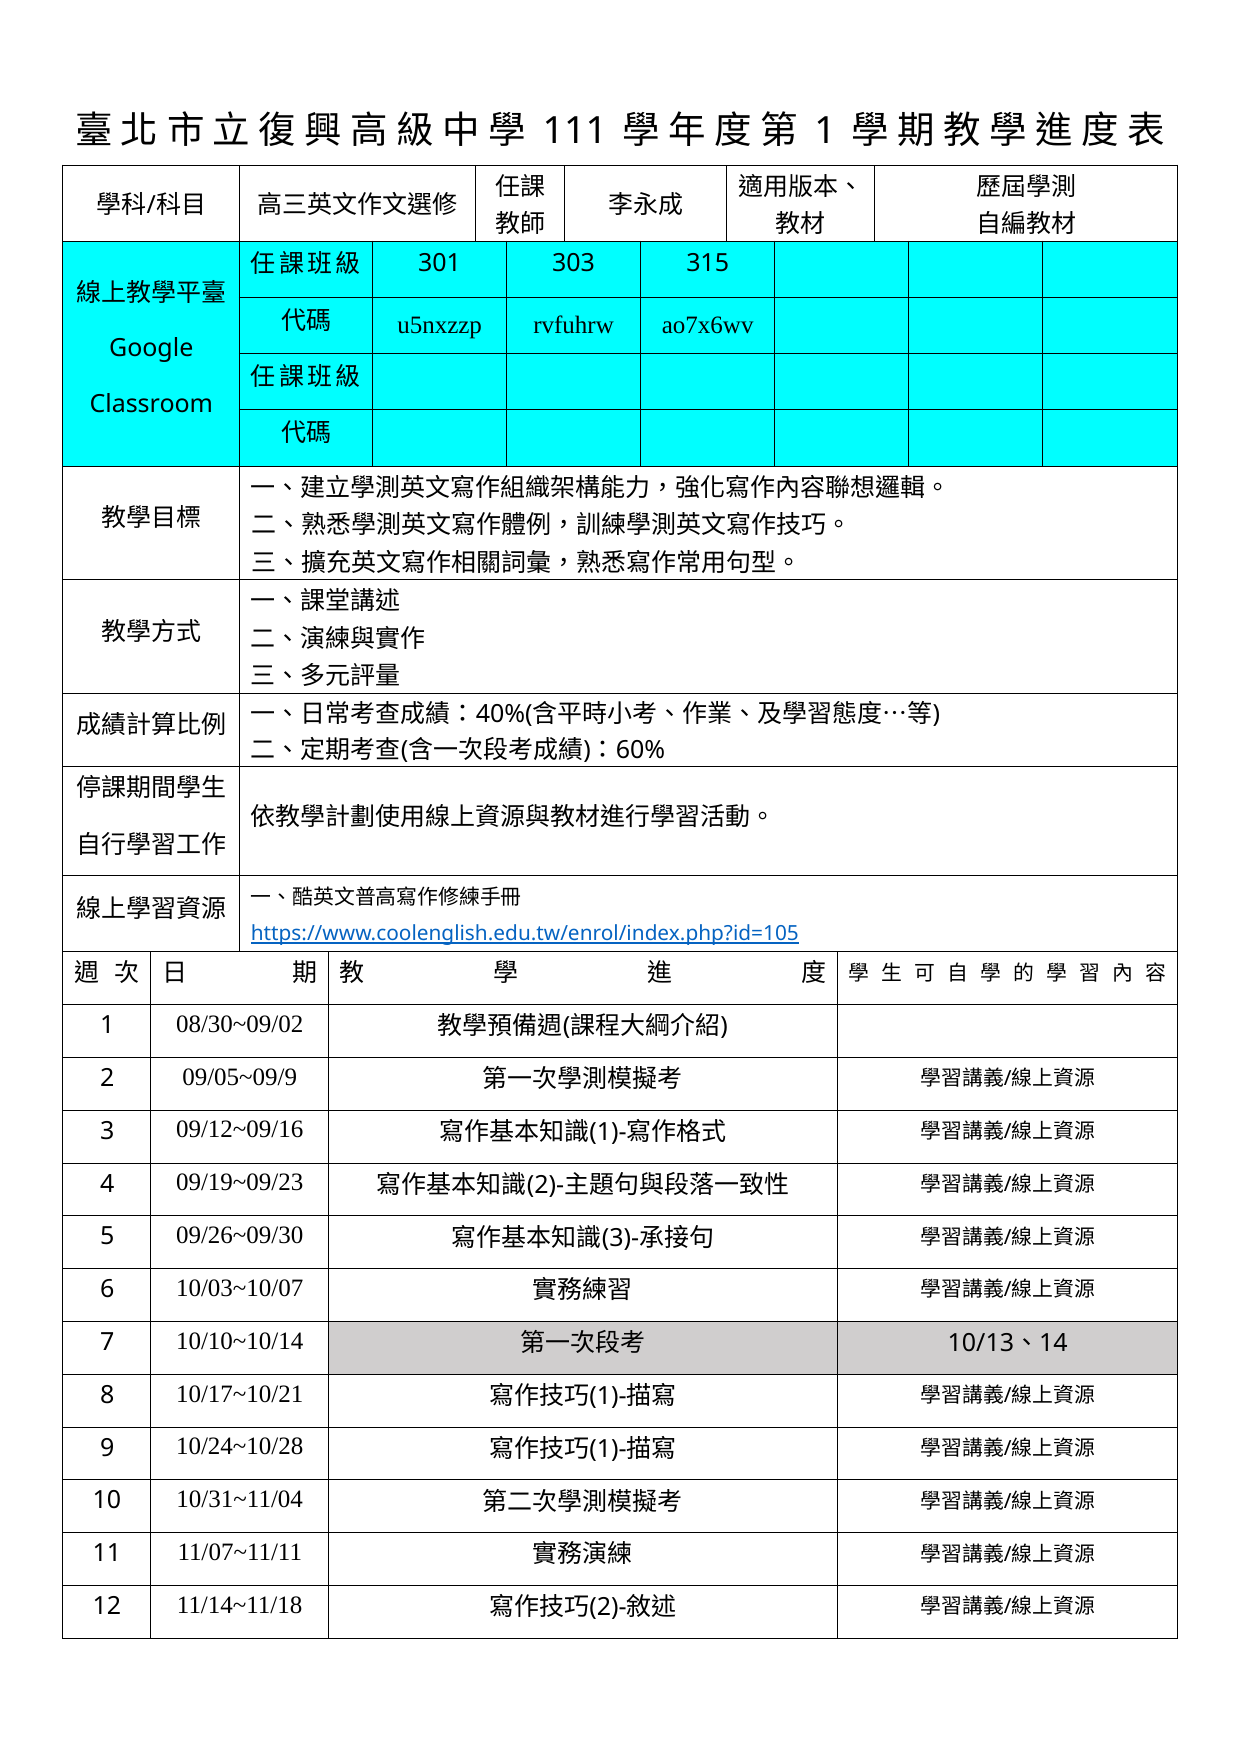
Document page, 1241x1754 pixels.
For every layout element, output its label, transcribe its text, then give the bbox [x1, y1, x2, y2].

table_cell 301 [373, 242, 506, 297]
table_cell [1043, 354, 1177, 409]
table_cell 學習講義/線上資源 [838, 1216, 1177, 1268]
table_cell 11 [63, 1533, 150, 1585]
table_cell 週次 [63, 952, 150, 1004]
table_cell 11/07~11/11 [151, 1533, 328, 1585]
table_cell 成績計算比例 [63, 694, 239, 766]
table_cell [507, 410, 640, 466]
table_cell 線上教學平臺 Google Classroom [63, 242, 239, 466]
table_cell 第二次學測模擬考 [329, 1480, 837, 1532]
table_cell 教學預備週(課程大綱介紹) [329, 1005, 837, 1057]
table_cell 6 [63, 1269, 150, 1321]
table_cell 7 [63, 1322, 150, 1374]
table_cell [775, 410, 908, 466]
table_cell ao7x6wv [641, 298, 774, 353]
table_cell 寫作技巧(1)-描寫 [329, 1428, 837, 1479]
table_header 李永成 [565, 166, 726, 241]
table_cell u5nxzzp [373, 298, 506, 353]
table_cell [909, 298, 1042, 353]
table_cell [775, 354, 908, 409]
table_cell [507, 354, 640, 409]
table_cell 寫作基本知識(2)-主題句與段落一致性 [329, 1164, 837, 1215]
table_cell [838, 1005, 1177, 1057]
table_cell 第一次段考 [329, 1322, 837, 1374]
table_cell [373, 410, 506, 466]
table_cell 10/03~10/07 [151, 1269, 328, 1321]
table_header 高三英文作文選修 [240, 166, 475, 241]
table_cell 10/10~10/14 [151, 1322, 328, 1374]
table_cell 10/17~10/21 [151, 1375, 328, 1427]
table_cell 10/24~10/28 [151, 1428, 328, 1479]
table_cell 09/12~09/16 [151, 1111, 328, 1162]
table_cell 一、建立學測英文寫作組織架構能力，強化寫作內容聯想邏輯。 二、熟悉學測英文寫作體例，訓練學測英文寫作技巧。 三、擴充英文寫作相關詞彙，熟悉寫作常用句型。 [240, 467, 1177, 579]
table_cell 09/26~09/30 [151, 1216, 328, 1268]
table_cell 315 [641, 242, 774, 297]
table_cell 停課期間學生自行學習工作 [63, 767, 239, 875]
table_cell 寫作基本知識(1)-寫作格式 [329, 1111, 837, 1162]
table_cell 教學進度 [329, 952, 837, 1004]
table_cell 教學目標 [63, 467, 239, 579]
table_cell 學習講義/線上資源 [838, 1480, 1177, 1532]
table_cell 學習講義/線上資源 [838, 1269, 1177, 1321]
table_header 任課 教師 [476, 166, 564, 241]
table_cell 寫作基本知識(3)-承接句 [329, 1216, 837, 1268]
table_cell 09/19~09/23 [151, 1164, 328, 1215]
table_cell 寫作技巧(2)-敘述 [329, 1586, 837, 1638]
table_cell 學生可自學的學習內容 [838, 952, 1177, 1004]
table_cell 8 [63, 1375, 150, 1427]
table_cell 任課班級 [240, 354, 372, 409]
table_cell 實務演練 [329, 1533, 837, 1585]
table_cell [909, 354, 1042, 409]
table_cell 依教學計劃使用線上資源與教材進行學習活動。 [240, 767, 1177, 875]
table_cell [373, 354, 506, 409]
table_cell 一、酷英文普高寫作修練手冊 https://www.coolenglish.edu.tw/enrol/index.php?id=105 [240, 876, 1177, 951]
table_cell 4 [63, 1164, 150, 1215]
table_cell [1043, 298, 1177, 353]
table_cell 10/31~11/04 [151, 1480, 328, 1532]
table_cell 學習講義/線上資源 [838, 1586, 1177, 1638]
table_cell [775, 298, 908, 353]
table_cell 12 [63, 1586, 150, 1638]
table_cell 學習講義/線上資源 [838, 1058, 1177, 1110]
table_cell 一、課堂講述 二、演練與實作 三、多元評量 [240, 580, 1177, 693]
table_cell [641, 410, 774, 466]
table_cell 08/30~09/02 [151, 1005, 328, 1057]
table_cell 學習講義/線上資源 [838, 1164, 1177, 1215]
table_cell [641, 354, 774, 409]
table_cell 寫作技巧(1)-描寫 [329, 1375, 837, 1427]
table_cell 3 [63, 1111, 150, 1162]
table_cell [1043, 410, 1177, 466]
table_cell [775, 242, 908, 297]
table_header 學科/科目 [63, 166, 239, 241]
table_cell [1043, 242, 1177, 297]
table_cell 10/13、14 [838, 1322, 1177, 1374]
text 臺北市立復興高級中學111學年度第1學期教學進度表 [75, 89, 1165, 164]
table_cell 學習講義/線上資源 [838, 1533, 1177, 1585]
table_cell 303 [507, 242, 640, 297]
table_cell 11/14~11/18 [151, 1586, 328, 1638]
table_cell 5 [63, 1216, 150, 1268]
table_cell 日期 [151, 952, 328, 1004]
table_cell 實務練習 [329, 1269, 837, 1321]
table_cell 教學方式 [63, 580, 239, 693]
table_cell 學習講義/線上資源 [838, 1375, 1177, 1427]
table_header 歷屆學測 自編教材 [875, 166, 1177, 241]
table_cell 代碼 [240, 410, 372, 466]
table_cell 代碼 [240, 298, 372, 353]
table_cell 10 [63, 1480, 150, 1532]
table_cell [909, 242, 1042, 297]
table_cell rvfuhrw [507, 298, 640, 353]
table_cell 學習講義/線上資源 [838, 1428, 1177, 1479]
table_cell [909, 410, 1042, 466]
table_cell 一、日常考查成績：40%(含平時小考、作業、及學習態度…等) 二、定期考查(含一次段考成績)：60% [240, 694, 1177, 766]
table_cell 線上學習資源 [63, 876, 239, 951]
table_cell 09/05~09/9 [151, 1058, 328, 1110]
table_cell 任課班級 [240, 242, 372, 297]
table_cell 1 [63, 1005, 150, 1057]
table_cell 2 [63, 1058, 150, 1110]
table_header 適用版本、教材 [727, 166, 874, 241]
table_cell 9 [63, 1428, 150, 1479]
table_cell 學習講義/線上資源 [838, 1111, 1177, 1162]
table_cell 第一次學測模擬考 [329, 1058, 837, 1110]
